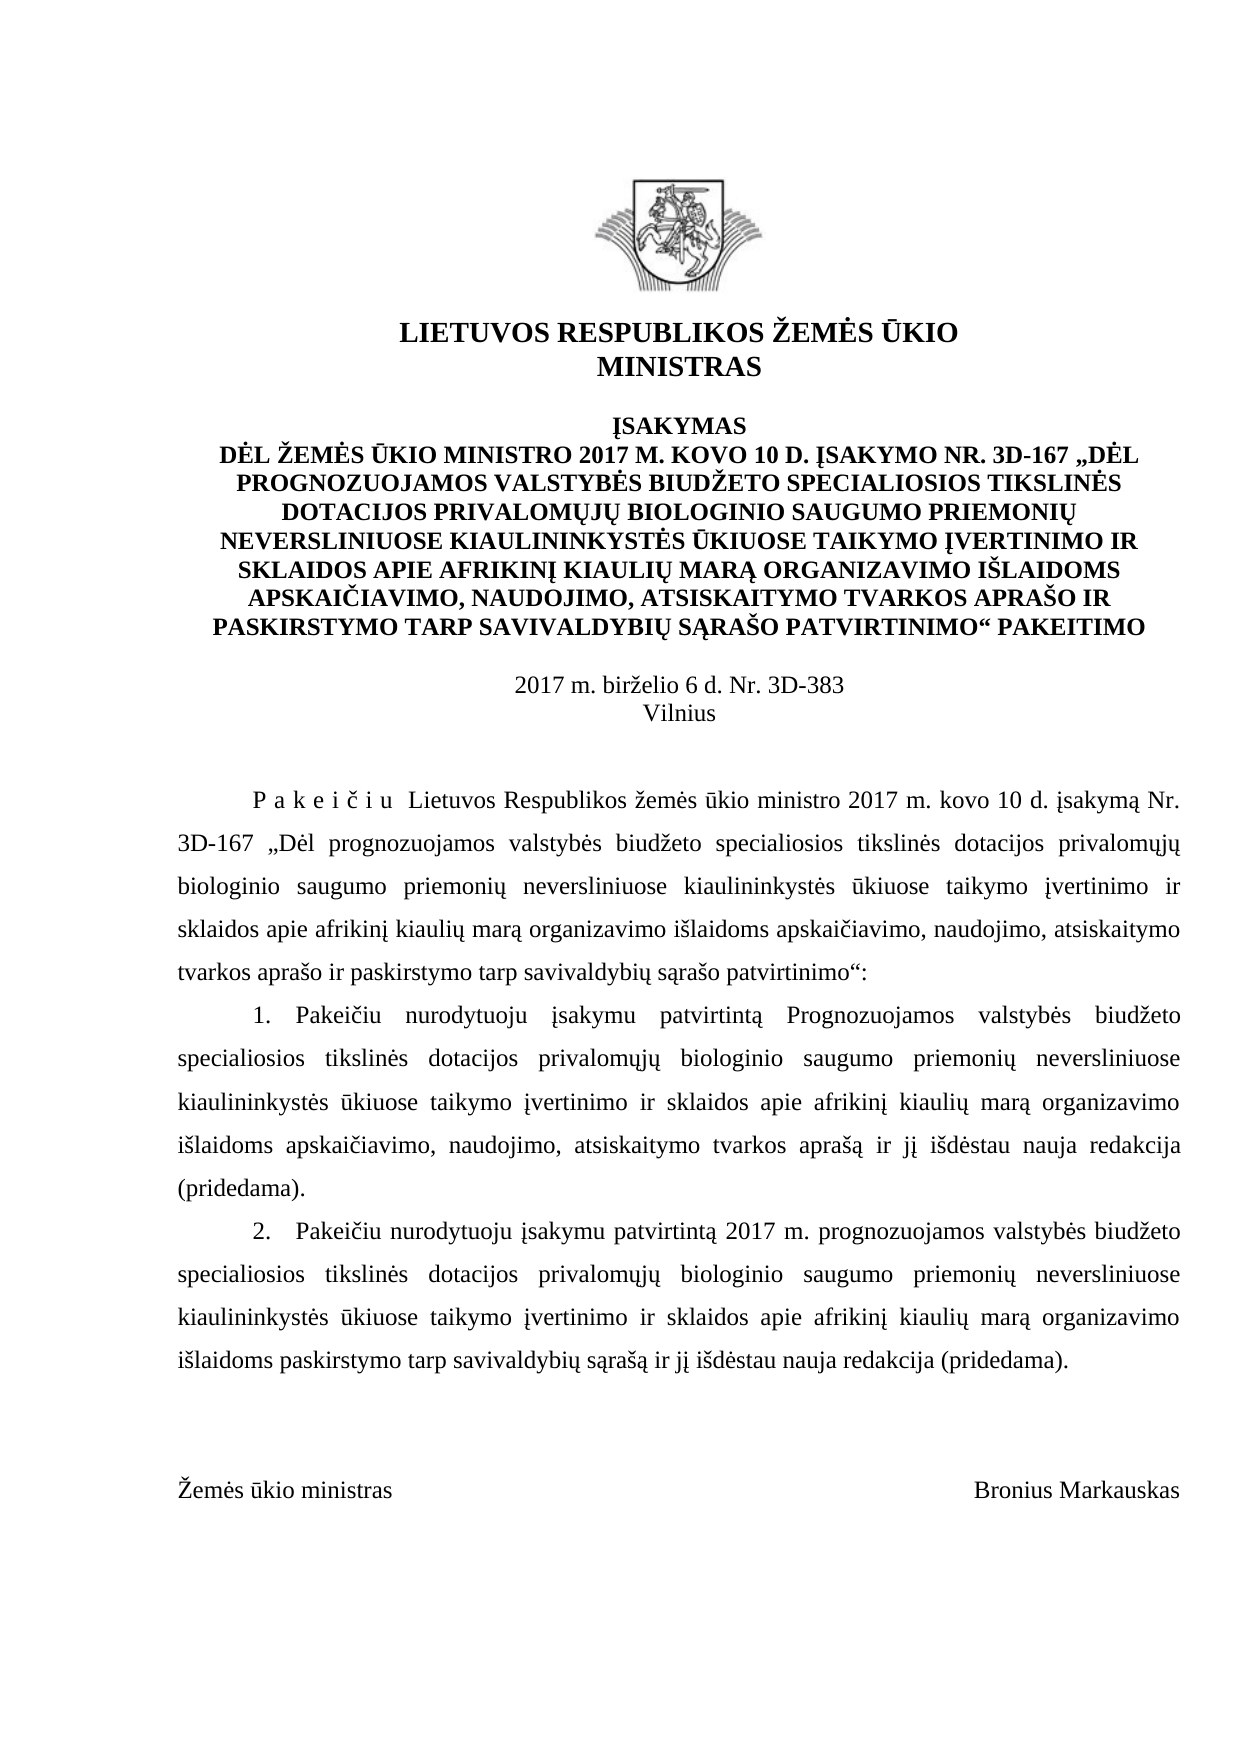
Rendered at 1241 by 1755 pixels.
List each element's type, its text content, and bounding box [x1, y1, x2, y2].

text Žemės ūkio ministras Bronius Markauskas [177, 1475, 1181, 1503]
text LIETUVOS RESPUBLIKOS ŽEMĖS ŪKIO [177, 315, 1181, 349]
text 2. Pakeičiu nurodytuoju įsakymu patvirtintą 2017 m. prognozuojamos valstybės biudžeto specialiosios tikslinės dotacijos privalomųjų biologinio saugumo priemonių neversliniuose kiaulininkystės ūkiuose taikymo įvertinimo ir sklaidos apie afrikinį kiaulių marą organizavimo išlaidoms paskirstymo tarp savivaldybių sąrašą ir jį išdėstau nauja redakcija (pridedama). [177, 1216, 1181, 1374]
text P a k e i č i u Lietuvos Respublikos žemės ūkio ministro 2017 m. kovo 10 d. įsakymą Nr. 3D-167 „Dėl prognozuojamos valstybės biudžeto specialiosios tikslinės dotacijos privalomųjų biologinio saugumo priemonių neversliniuose kiaulininkystės ūkiuose taikymo įvertinimo ir sklaidos apie afrikinį kiaulių marą organizavimo išlaidoms apskaičiavimo, naudojimo, atsiskaitymo tvarkos aprašo ir paskirstymo tarp savivaldybių sąrašo patvirtinimo“: [177, 785, 1181, 986]
text 1. Pakeičiu nurodytuoju įsakymu patvirtintą Prognozuojamos valstybės biudžeto specialiosios tikslinės dotacijos privalomųjų biologinio saugumo priemonių neversliniuose kiaulininkystės ūkiuose taikymo įvertinimo ir sklaidos apie afrikinį kiaulių marą organizavimo išlaidoms apskaičiavimo, naudojimo, atsiskaitymo tvarkos aprašą ir jį išdėstau nauja redakcija (pridedama). [177, 1000, 1181, 1202]
text MINISTRAS [177, 349, 1181, 382]
text ĮSAKYMAS [177, 411, 1181, 440]
text Dėl ŽEMĖS ŪKIO MINISTRO 2017 M. KOVO 10 D. ĮSAKYMO NR. 3D-167 „DĖL PROGNOZUOJAMOS VALSTYBĖS BIUDŽETO SPECIALIOSIOS TIKSLINĖS DOTACIJOS PRIVALOMŲJŲ BIOLOGINIO SAUGUMO PRIEMONIŲ NEVERSLINIUOSE KIAULININKYSTĖS ŪKIUOSE TAIKYMO ĮVERTINIMO IR SKLAIDOS APIE AFRIKINĮ KIAULIŲ MARĄ ORGANIZAVIMO IŠLAIDOMS APSKAIČIAVIMO, NAUDOJIMO, ATSISKAITYMO TVARKOS APRAŠO IR PASKIRSTYMO TARP SAVIVALDYBIŲ SĄRAŠO PATVIRTINIMO“ PAKEITIMO [177, 440, 1181, 641]
text 2017 m. birželio 6 d. Nr. 3D-383 [177, 670, 1181, 698]
text Vilnius [177, 698, 1181, 727]
